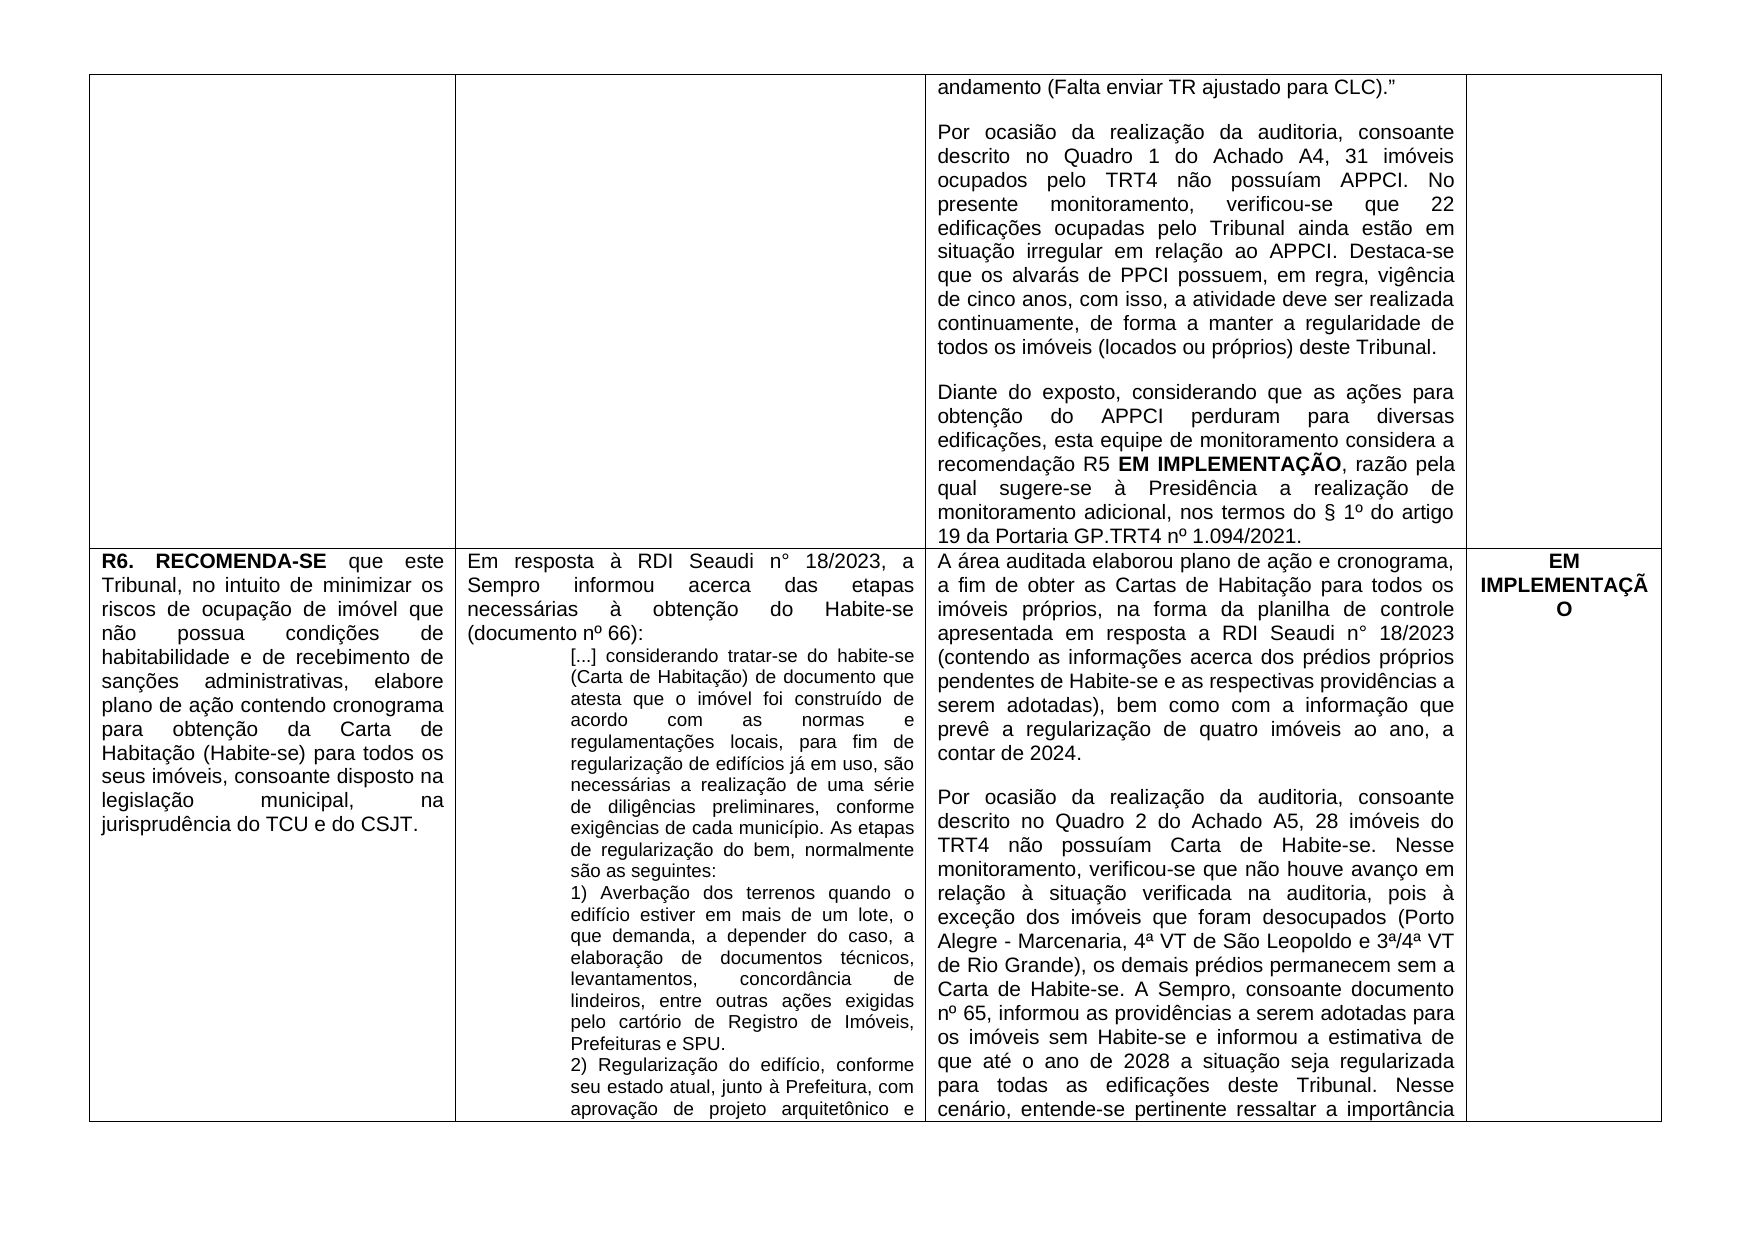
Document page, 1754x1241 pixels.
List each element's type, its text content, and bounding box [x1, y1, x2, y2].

table_cell R6. RECOMENDA-SE que este Tribunal, no intuito de minimizar os riscos de ocupação de imóvel que não possua condições de habitabilidade e de recebimento de sanções administrativas, elabore plano de ação contendo cronograma para obtenção da Carta de Habitação (Habite-se) para todos os seus imóveis, consoante disposto na legislação municipal, na jurisprudência do TCU e do CSJT. [90, 549, 455, 1121]
table_cell EM IMPLEMENTAÇÃO [1467, 549, 1661, 1121]
table_cell [90, 75, 455, 548]
table_cell Em resposta à RDI Seaudi n° 18/2023, a Sempro informou acerca das etapas necessárias à obtenção do Habite-se (documento nº 66): [...] considerando tratar-se do habite-se (Carta de Habitação) de documento que atesta que o imóvel foi construído de acordo com as normas e regulamentações locais, para fim de regularização de edifícios já em uso, são necessárias a realização de uma série de diligências preliminares, conforme exigências de cada município. As etapas de regularização do bem, normalmente são as seguintes: 1) Averbação dos terrenos quando o edifício estiver em mais de um lote, o que demanda, a depender do caso, a elaboração de documentos técnicos, levantamentos, concordância de lindeiros, entre outras ações exigidas pelo cartório de Registro de Imóveis, Prefeituras e SPU. 2) Regularização do edifício, conforme seu estado atual, junto à Prefeitura, com aprovação de projeto arquitetônico e [456, 549, 925, 1121]
table_cell A área auditada elaborou plano de ação e cronograma, a fim de obter as Cartas de Habitação para todos os imóveis próprios, na forma da planilha de controle apresentada em resposta a RDI Seaudi n° 18/2023 (contendo as informações acerca dos prédios próprios pendentes de Habite-se e as respectivas providências a serem adotadas), bem como com a informação que prevê a regularização de quatro imóveis ao ano, a contar de 2024. Por ocasião da realização da auditoria, consoante descrito no Quadro 2 do Achado A5, 28 imóveis do TRT4 não possuíam Carta de Habite-se. Nesse monitoramento, verificou-se que não houve avanço em relação à situação verificada na auditoria, pois à exceção dos imóveis que foram desocupados (Porto Alegre - Marcenaria, 4ª VT de São Leopoldo e 3ª/4ª VT de Rio Grande), os demais prédios permanecem sem a Carta de Habite-se. A Sempro, consoante documento nº 65, informou as providências a serem adotadas para os imóveis sem Habite-se e informou a estimativa de que até o ano de 2028 a situação seja regularizada para todas as edificações deste Tribunal. Nesse cenário, entende-se pertinente ressaltar a importância [926, 549, 1466, 1121]
table_cell [456, 75, 925, 548]
table_cell [1467, 75, 1661, 548]
table_cell andamento (Falta enviar TR ajustado para CLC).” Por ocasião da realização da auditoria, consoante descrito no Quadro 1 do Achado A4, 31 imóveis ocupados pelo TRT4 não possuíam APPCI. No presente monitoramento, verificou-se que 22 edificações ocupadas pelo Tribunal ainda estão em situação irregular em relação ao APPCI. Destaca-se que os alvarás de PPCI possuem, em regra, vigência de cinco anos, com isso, a atividade deve ser realizada continuamente, de forma a manter a regularidade de todos os imóveis (locados ou próprios) deste Tribunal. Diante do exposto, considerando que as ações para obtenção do APPCI perduram para diversas edificações, esta equipe de monitoramento considera a recomendação R5 EM IMPLEMENTAÇÃO, razão pela qual sugere-se à Presidência a realização de monitoramento adicional, nos termos do § 1º do artigo 19 da Portaria GP.TRT4 nº 1.094/2021. [926, 75, 1466, 548]
